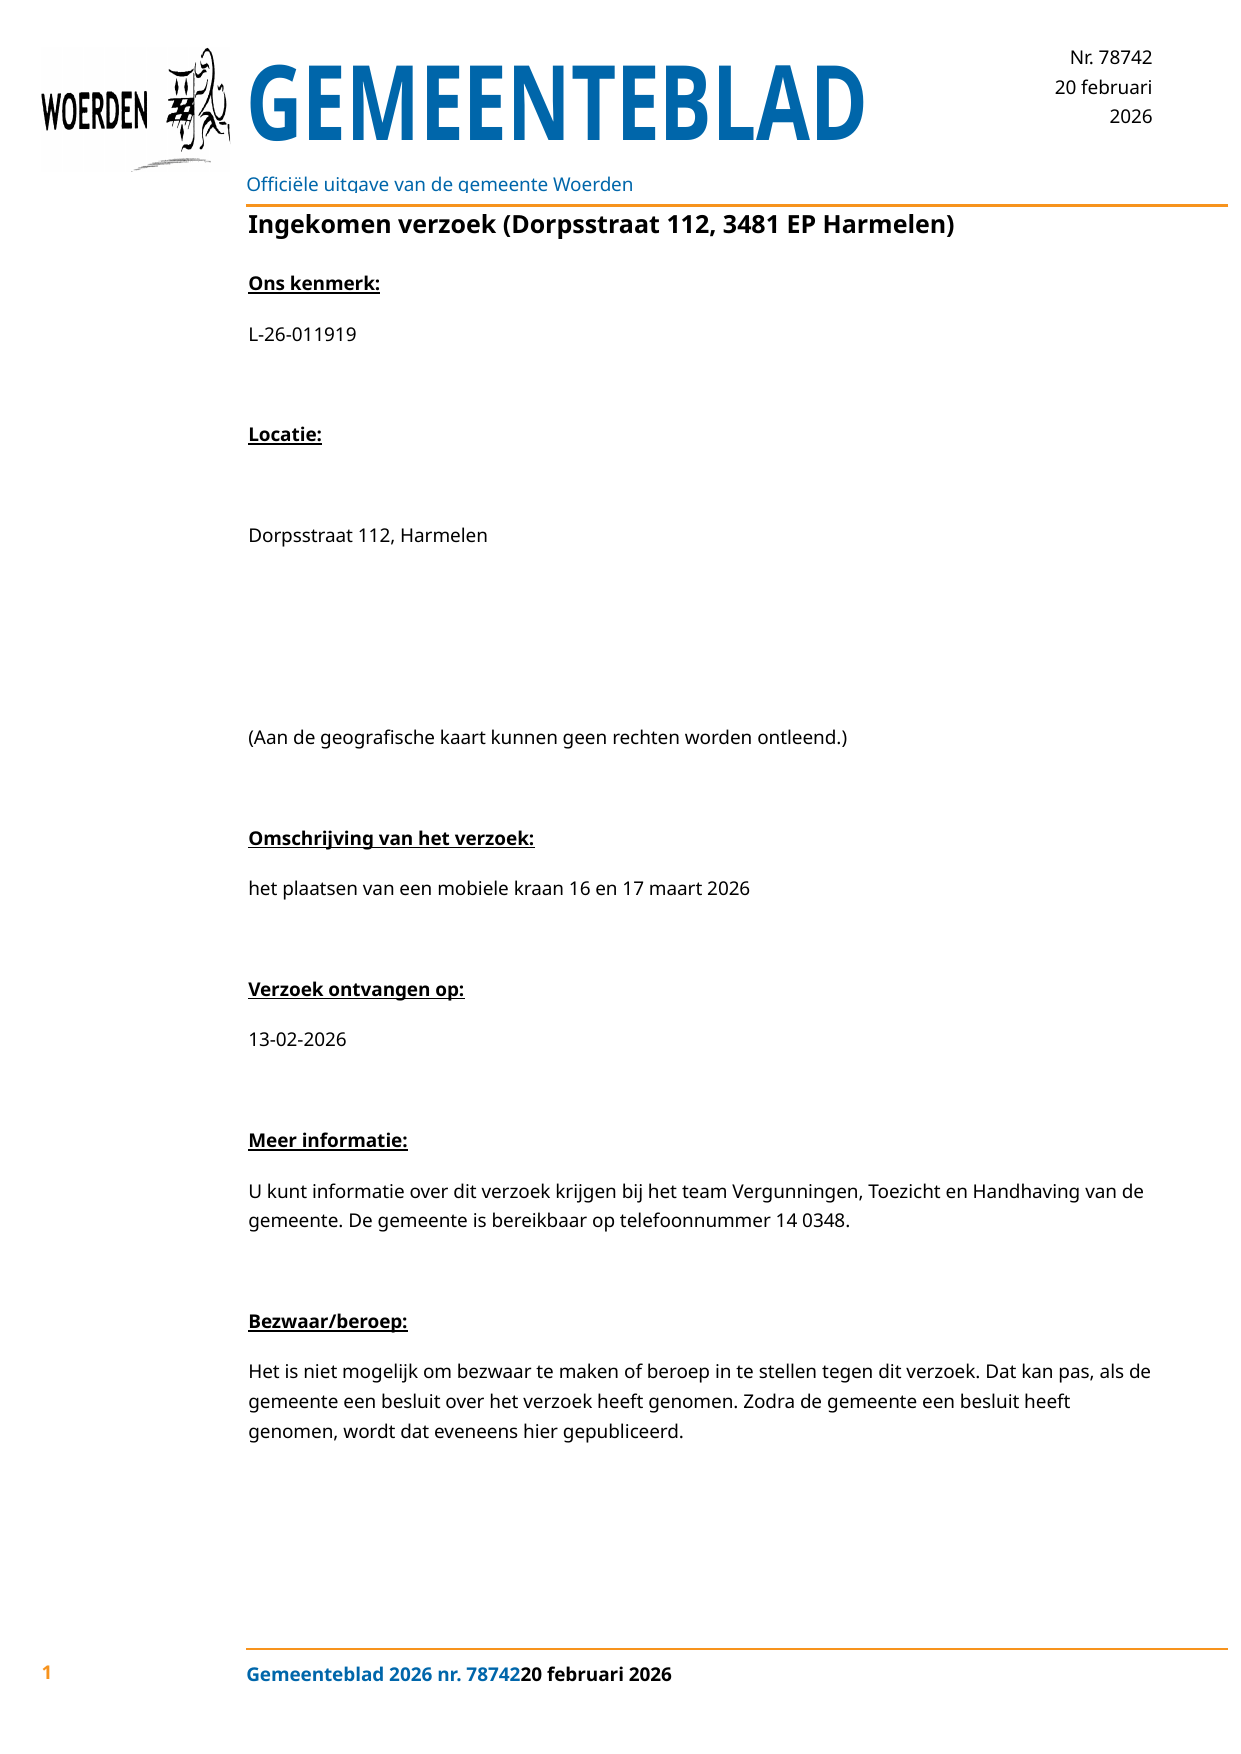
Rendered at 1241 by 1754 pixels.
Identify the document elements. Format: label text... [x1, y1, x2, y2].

text Meer informatie: [248, 1127, 1152, 1153]
text Verzoek ontvangen op: [248, 976, 1152, 1002]
text 13-02-2026 [248, 1027, 1152, 1052]
text L-26-011919 [248, 321, 1152, 346]
text Bezwaar/beroep: [248, 1308, 1152, 1334]
text U kunt informatie over dit verzoek krijgen bij het team Vergunningen, Toezicht en Handhaving van de gemeente. De gemeente is bereikbaar op telefoonnummer 14 0348. [248, 1178, 1152, 1233]
text Omschrijving van het verzoek: [248, 825, 1152, 851]
text Ons kenmerk: [248, 270, 1152, 296]
text Ingekomen verzoek (Dorpsstraat 112, 3481 EP Harmelen) [248, 207, 1152, 241]
text (Aan de geografische kaart kunnen geen rechten worden ontleend.) [248, 724, 1152, 750]
text het plaatsen van een mobiele kraan 16 en 17 maart 2026 [248, 875, 1152, 901]
text Het is niet mogelijk om bezwaar te maken of beroep in te stellen tegen dit verzoek. Dat kan pas, als de gemeente een besluit over het verzoek heeft genomen. Zodra de gemeente een besluit heeft genomen, wordt dat eveneens hier gepubliceerd. [248, 1359, 1152, 1443]
text Locatie: [248, 422, 1152, 447]
text Dorpsstraat 112, Harmelen [248, 522, 1152, 548]
picture [41, 47, 231, 172]
